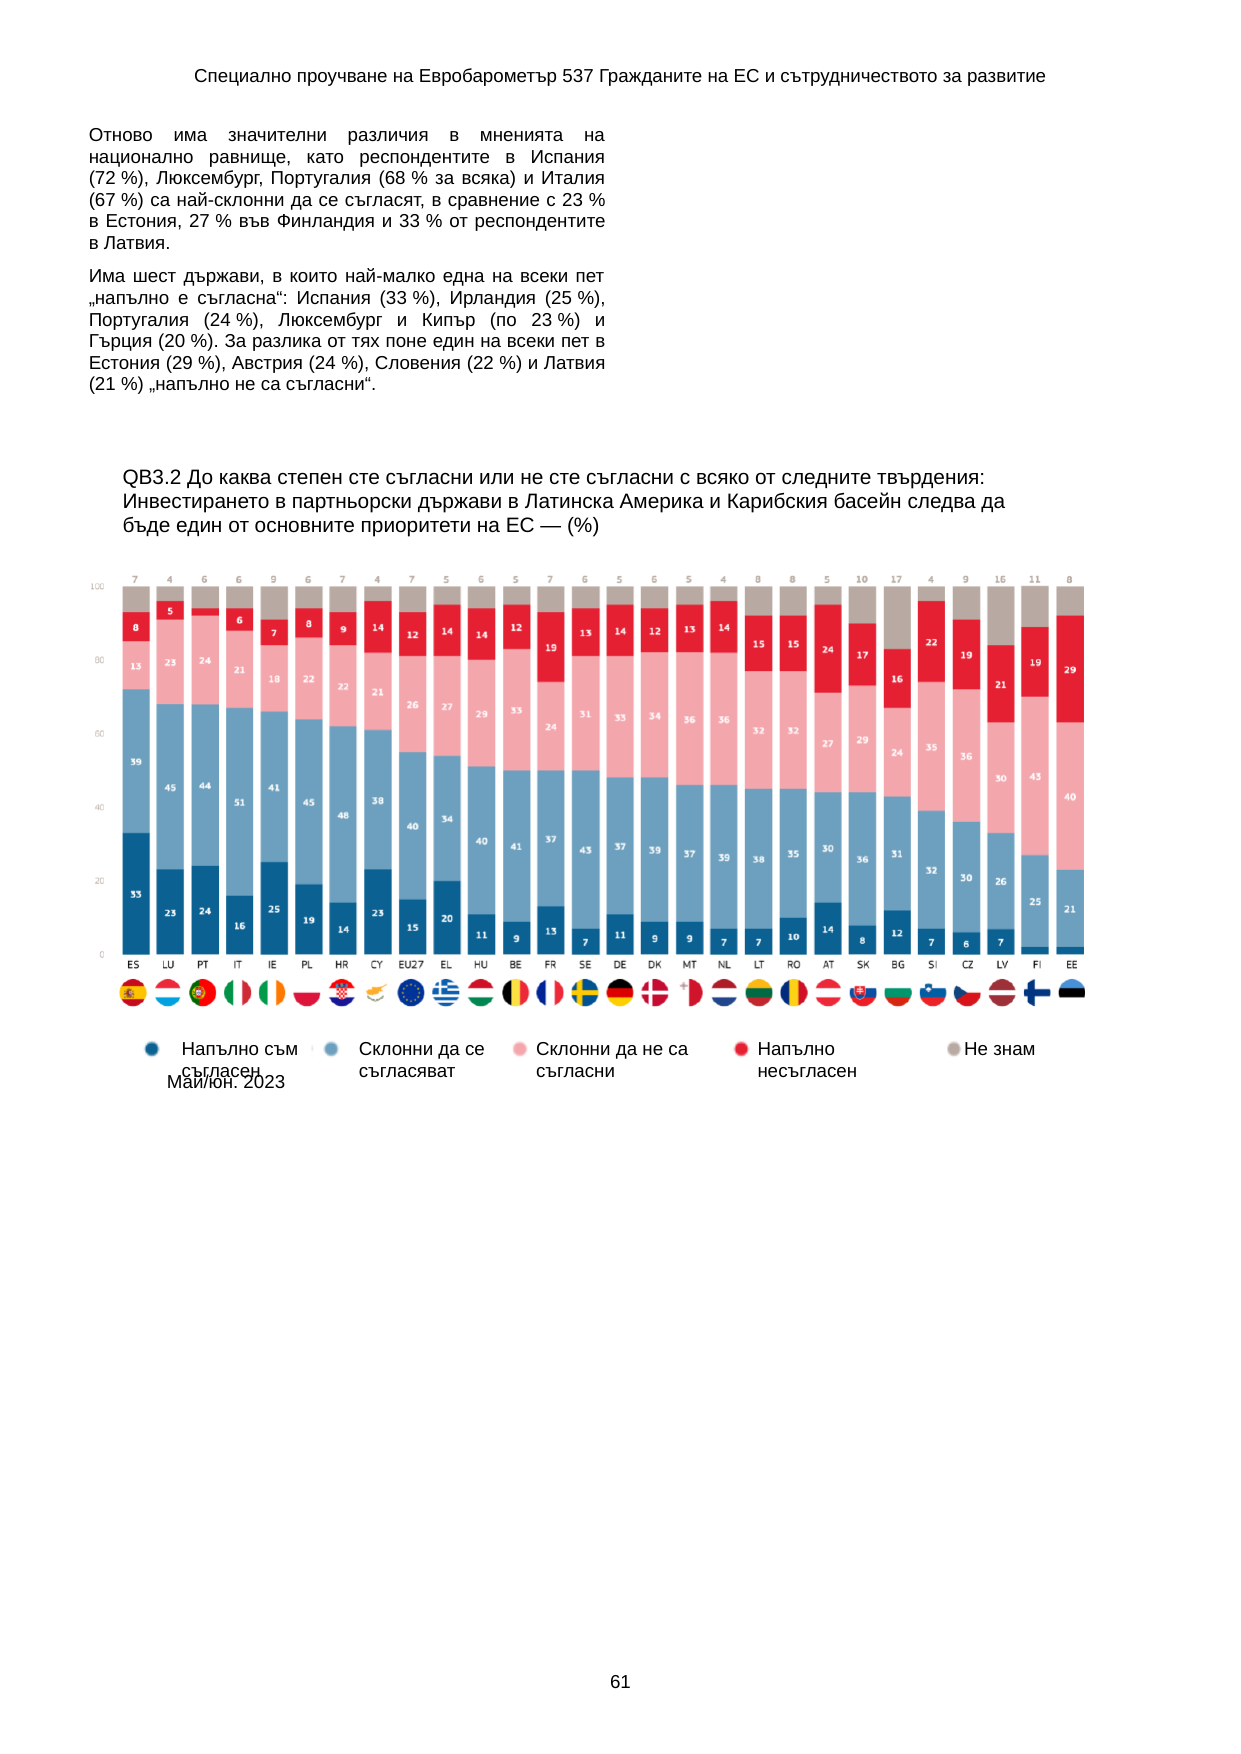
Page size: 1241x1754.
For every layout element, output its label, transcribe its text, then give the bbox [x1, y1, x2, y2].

picture [389, 1068, 394, 1077]
picture [212, 1068, 217, 1077]
picture [83, 567, 1097, 1077]
text Има шест държави, в които най-малко една на всеки пет „напълно е съгласна“: Испания (33 %), Ирландия (25 %), Португалия (24 %), Люксембург и Кипър (по 23 %) и Гърция (20 %). За разлика от тях поне един на всеки пет в Естония (29 %), Австрия (24 %), Словения (22 %) и Латвия (21 %) „напълно не са съгласни“. [88, 265, 605, 394]
picture [566, 1068, 571, 1077]
picture [808, 1068, 813, 1077]
text Отново има значителни различия в мненията на национално равнище, като респондентите в Испания (72 %), Люксембург, Португалия (68 % за всяка) и Италия (67 %) са най-склонни да се съгласят, в сравнение с 23 % в Естония, 27 % във Финландия и 33 % от респондентите в Латвия. [88, 124, 605, 253]
